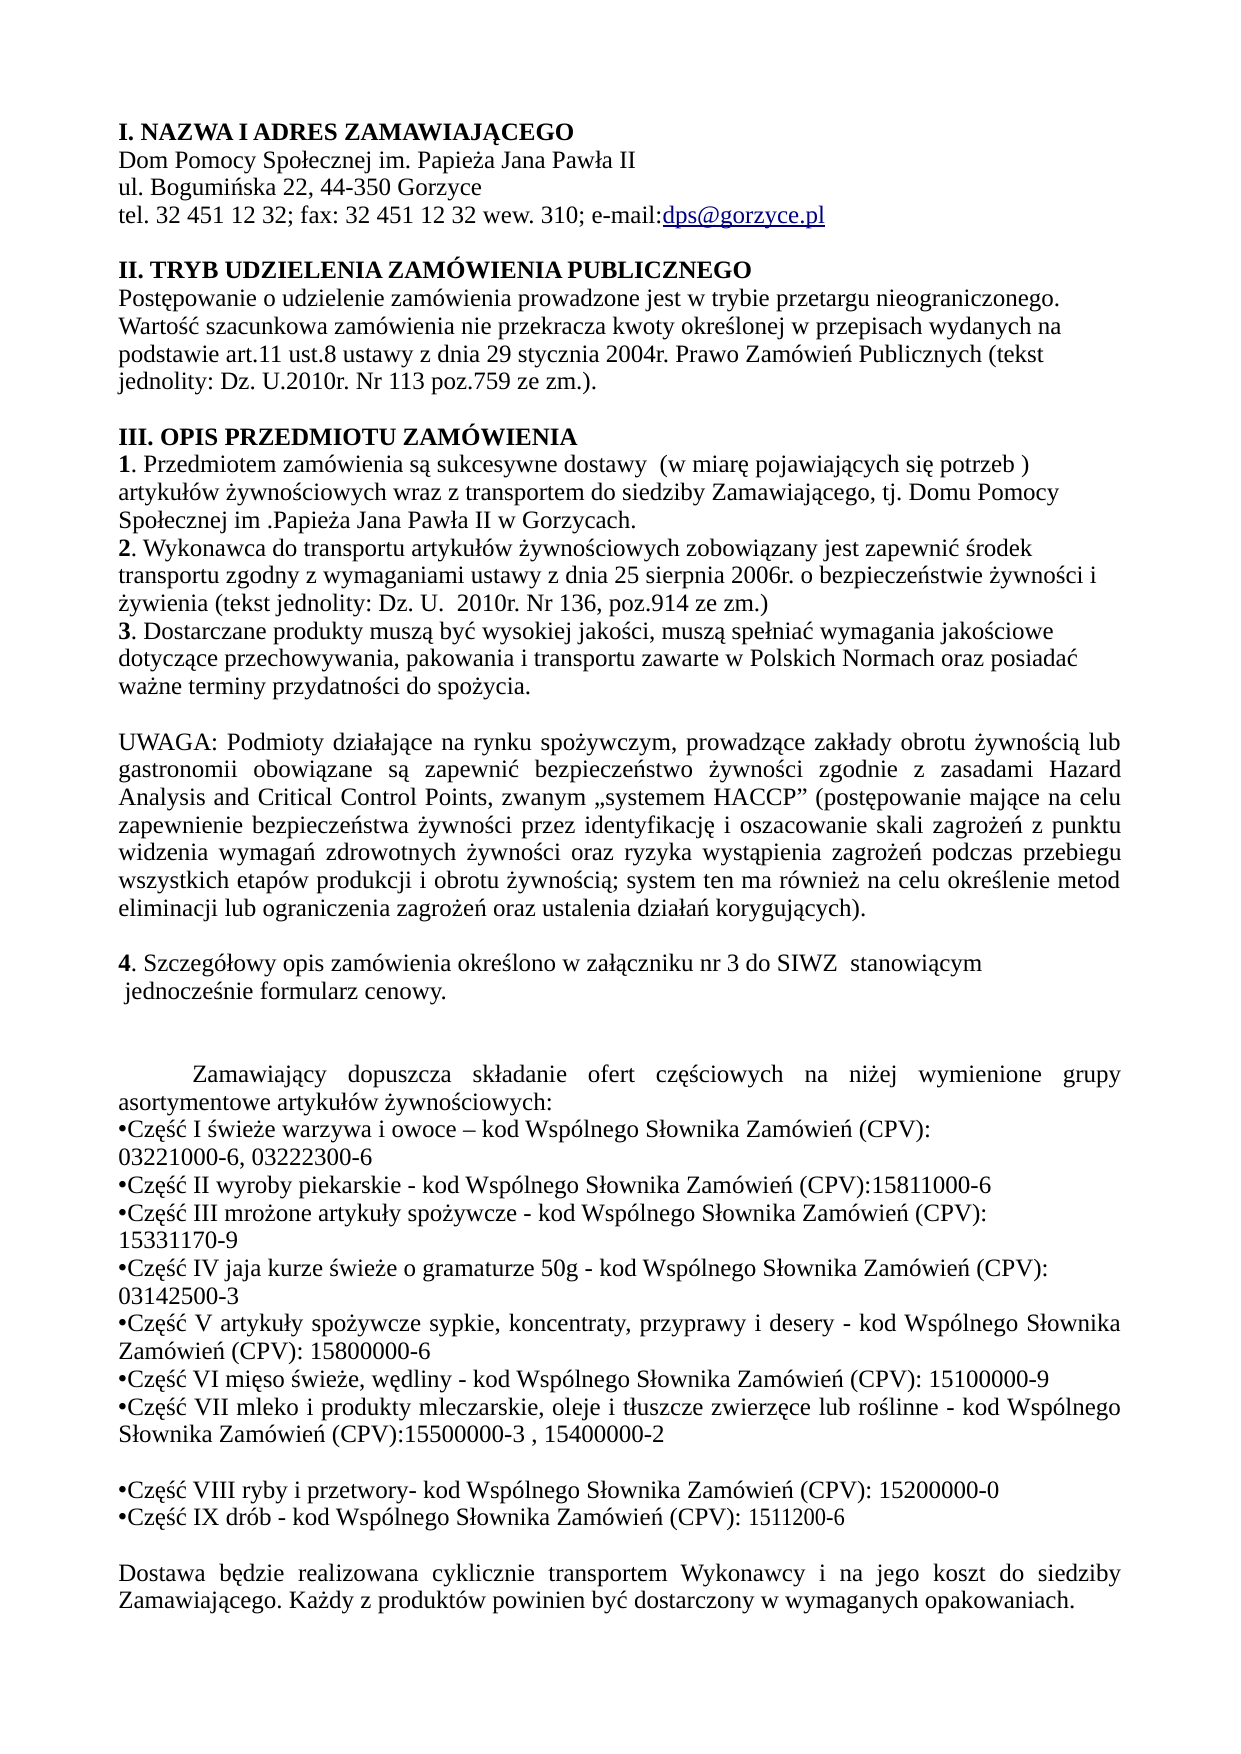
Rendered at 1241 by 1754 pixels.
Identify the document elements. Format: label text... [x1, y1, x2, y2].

list OPIS PRZEDMIOTU ZAMÓWIENIA [118, 423, 1122, 451]
list Część VII mleko i produkty mleczarskie, oleje i tłuszcze zwierzęce lub roślinne - kod Wspólnego Słownika Zamówień (CPV):15500000-3 , 15400000-2 [118, 1393, 1122, 1448]
list Dostawa będzie realizowana cyklicznie transportem Wykonawcy i na jego koszt do siedziby Zamawiającego. Każdy z produktów powinien być dostarczony w wymaganych opakowaniach. [118, 1559, 1122, 1614]
list Część V artykuły spożywcze sypkie, koncentraty, przyprawy i desery - kod Wspólnego Słownika Zamówień (CPV): 15800000-6 [118, 1309, 1122, 1365]
list Dom Pomocy Społecznej im. Papieża Jana Pawła II [118, 146, 1122, 173]
text 4. Szczegółowy opis zamówienia określono w załączniku nr 3 do SIWZ stanowiącym [118, 949, 1122, 977]
text Zamawiający dopuszcza składanie ofert częściowych na niżej wymienione grupy asortymentowe artykułów żywnościowych: [118, 1060, 1122, 1116]
list ul. Bogumińska 22, 44-350 Gorzyce [118, 173, 1122, 201]
list Część IX drób - kod Wspólnego Słownika Zamówień (CPV): 1511200-6 [118, 1503, 1122, 1531]
list 2. Wykonawca do transportu artykułów żywnościowych zobowiązany jest zapewnić środek transportu zgodny z wymaganiami ustawy z dnia 25 sierpnia 2006r. o bezpieczeństwie żywności i żywienia (tekst jednolity: Dz. U. 2010r. Nr 136, poz.914 ze zm.) [118, 534, 1122, 617]
list 03221000-6, 03222300-6 [118, 1143, 1122, 1171]
list TRYB UDZIELENIA ZAMÓWIENIA PUBLICZNEGO [118, 257, 1122, 284]
list tel. 32 451 12 32; fax: 32 451 12 32 wew. 310; e-mail:dps@gorzyce.pl [118, 201, 1122, 229]
list Część III mrożone artykuły spożywcze - kod Wspólnego Słownika Zamówień (CPV): [118, 1199, 1122, 1226]
list NAZWA I ADRES ZAMAWIAJĄCEGO [118, 118, 1122, 146]
list 03142500-3 [118, 1282, 1122, 1309]
list 3. Dostarczane produkty muszą być wysokiej jakości, muszą spełniać wymagania jakościowe dotyczące przechowywania, pakowania i transportu zawarte w Polskich Normach oraz posiadać ważne terminy przydatności do spożycia. [118, 617, 1122, 700]
list Część VIII ryby i przetwory- kod Wspólnego Słownika Zamówień (CPV): 15200000-0 [118, 1476, 1122, 1503]
list Część IV jaja kurze świeże o gramaturze 50g - kod Wspólnego Słownika Zamówień (CPV): [118, 1254, 1122, 1282]
list 1. Przedmiotem zamówienia są sukcesywne dostawy (w miarę pojawiających się potrzeb ) artykułów żywnościowych wraz z transportem do siedziby Zamawiającego, tj. Domu Pomocy Społecznej im .Papieża Jana Pawła II w Gorzycach. [118, 451, 1122, 534]
list Część VI mięso świeże, wędliny - kod Wspólnego Słownika Zamówień (CPV): 15100000-9 [118, 1365, 1122, 1393]
text jednocześnie formularz cenowy. [118, 977, 1122, 1005]
list Część II wyroby piekarskie - kod Wspólnego Słownika Zamówień (CPV):15811000-6 [118, 1171, 1122, 1199]
text UWAGA: Podmioty działające na rynku spożywczym, prowadzące zakłady obrotu żywnością lub gastronomii obowiązane są zapewnić bezpieczeństwo żywności zgodnie z zasadami Hazard Analysis and Critical Control Points, zwanym „systemem HACCP” (postępowanie mające na celu zapewnienie bezpieczeństwa żywności przez identyfikację i oszacowanie skali zagrożeń z punktu widzenia wymagań zdrowotnych żywności oraz ryzyka wystąpienia zagrożeń podczas przebiegu wszystkich etapów produkcji i obrotu żywnością; system ten ma również na celu określenie metod eliminacji lub ograniczenia zagrożeń oraz ustalenia działań korygujących). [118, 728, 1122, 922]
list Postępowanie o udzielenie zamówienia prowadzone jest w trybie przetargu nieograniczonego. Wartość szacunkowa zamówienia nie przekracza kwoty określonej w przepisach wydanych na podstawie art.11 ust.8 ustawy z dnia 29 stycznia 2004r. Prawo Zamówień Publicznych (tekst jednolity: Dz. U.2010r. Nr 113 poz.759 ze zm.). [118, 284, 1122, 395]
list 15331170-9 [118, 1226, 1122, 1254]
list Część I świeże warzywa i owoce – kod Wspólnego Słownika Zamówień (CPV): [118, 1116, 1122, 1143]
